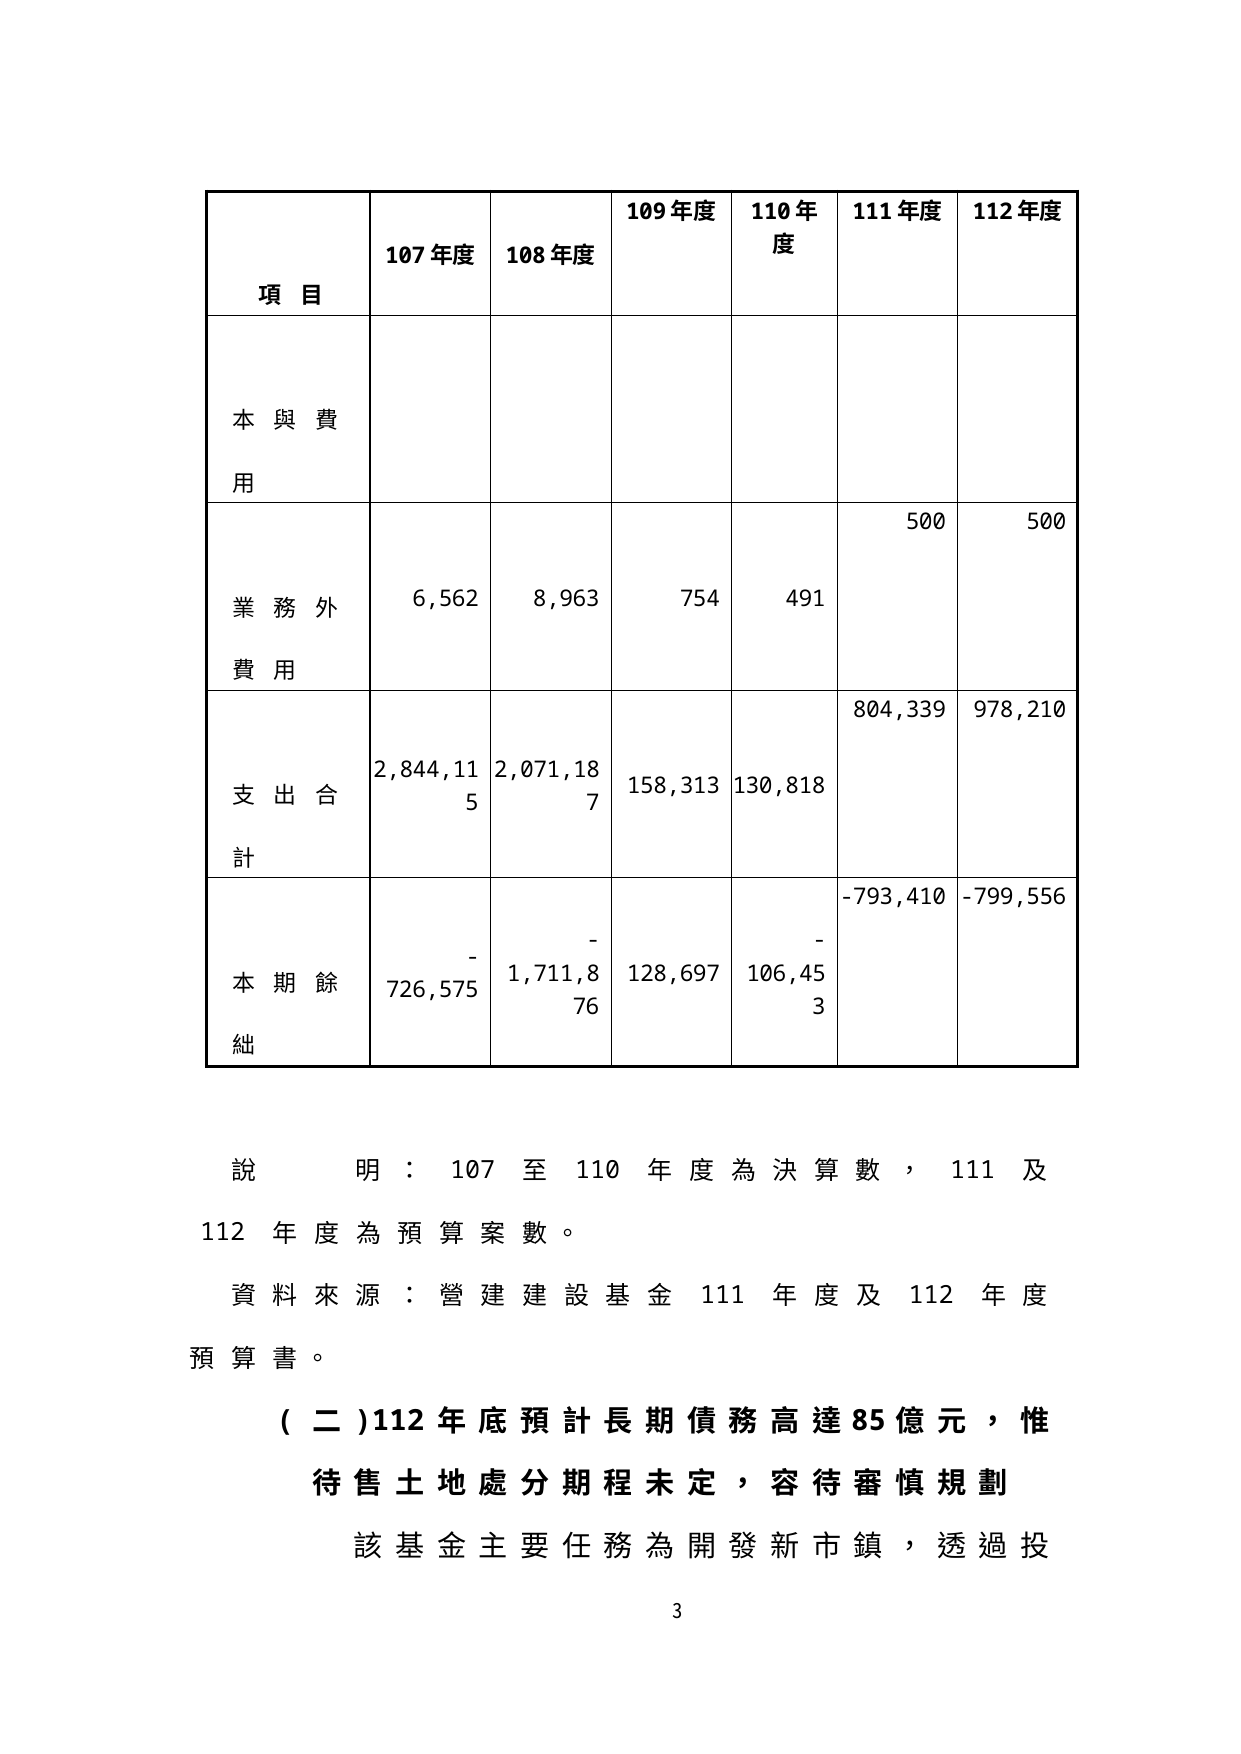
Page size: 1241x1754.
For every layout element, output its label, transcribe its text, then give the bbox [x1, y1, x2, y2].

table_header 110年度 [732, 193, 837, 314]
table_header 111年度 [838, 193, 957, 314]
table_cell [838, 316, 957, 502]
table_cell 本期餘絀 [208, 878, 369, 1064]
table_cell -726,575 [371, 878, 490, 1064]
table_cell 2,071,187 [491, 691, 611, 877]
table_cell 128,697 [612, 878, 731, 1064]
table_cell 754 [612, 503, 731, 689]
table_cell 130,818 [732, 691, 837, 877]
table_cell 804,339 [838, 691, 957, 877]
table_cell 本與費用 [208, 316, 369, 502]
table_cell -793,410 [838, 878, 957, 1064]
table_header 項目 [208, 193, 369, 314]
table_cell [491, 316, 611, 502]
table_cell 500 [958, 503, 1076, 689]
table_cell 158,313 [612, 691, 731, 877]
text 資料來源：營建建設基金111年度及112年度預算書。 [181, 1252, 1056, 1377]
table_cell 500 [838, 503, 957, 689]
table_cell [371, 316, 490, 502]
table_cell 業務外費用 [208, 503, 369, 689]
table_cell -799,556 [958, 878, 1076, 1064]
table_cell 8,963 [491, 503, 611, 689]
table_header 108年度 [491, 193, 611, 314]
table_cell 6,562 [371, 503, 490, 689]
text 該基金主要任務為開發新市鎮，透過投入成本開發、出售獲利及再投入成本開發之循環運用方式，持續推動業務，111及112年度因土地開發及業務費用等經費需求，擬向金融機舉債49億元及36億元，截至111年9月底雖尚未辦理借款，惟112年底預計長期債務餘額達85億元，並於113年至125年還款。據營建署表示，淡海新市鎮及高雄新市鎮尚有待售土地51公頃(預估銷售底價209億元)，可作為還款財源，刻正辦理處分作業，惟處分時程、款項具不確定性，容待審慎周妥財務規劃。 [269, 1502, 1056, 1564]
table_cell -106,453 [732, 878, 837, 1064]
table_header 109年度 [612, 193, 731, 314]
table_cell 978,210 [958, 691, 1076, 877]
table_cell [612, 316, 731, 502]
table_cell 491 [732, 503, 837, 689]
text (二)112年底預計長期債務高達85億元，惟待售土地處分期程未定，容待審慎規劃 [240, 1377, 1056, 1502]
table_header 112年度 [958, 193, 1076, 314]
table_cell 支出合計 [208, 691, 369, 877]
table_cell -1,711,876 [491, 878, 611, 1064]
table_cell [958, 316, 1076, 502]
table_header 107年度 [371, 193, 490, 314]
table_cell [732, 316, 837, 502]
text 說 明：107至110年度為決算數，111及112年度為預算案數。 [181, 1127, 1056, 1252]
table_cell 2,844,115 [371, 691, 490, 877]
